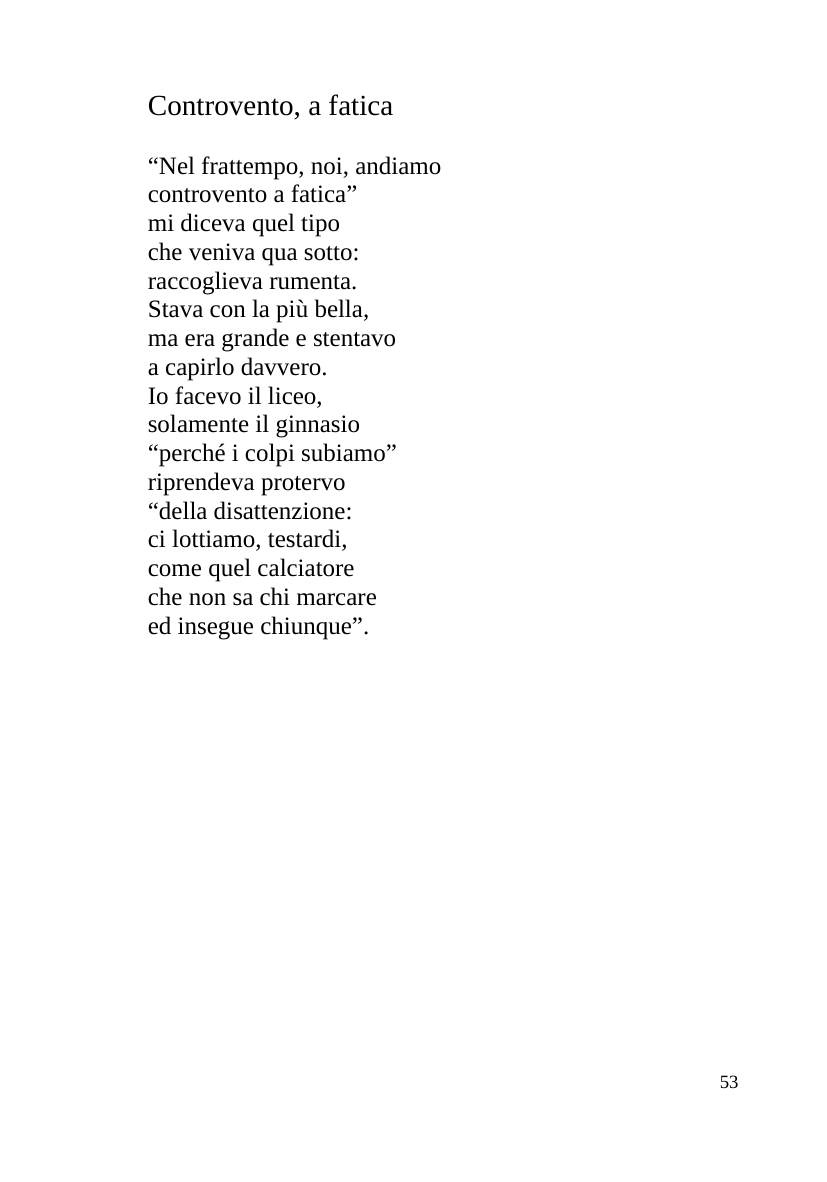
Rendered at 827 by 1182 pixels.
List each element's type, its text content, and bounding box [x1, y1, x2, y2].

text controvento a fatica” [148, 179, 738, 208]
text ma era grande e stentavo [148, 323, 738, 352]
text “Nel frattempo, noi, andiamo [148, 151, 738, 179]
text raccoglieva rumenta. [148, 266, 738, 294]
text ed insegue chiunque”. [148, 611, 738, 639]
text ci lottiamo, testardi, [148, 524, 738, 553]
text Stava con la più bella, [148, 294, 738, 323]
text che non sa chi marcare [148, 582, 738, 611]
text mi diceva quel tipo [148, 208, 738, 237]
text come quel calciatore [148, 553, 738, 582]
text “perché i colpi subiamo” [148, 438, 738, 467]
text Controvento, a fatica [148, 88, 738, 122]
text Io facevo il liceo, [148, 381, 738, 409]
text “della disattenzione: [148, 496, 738, 524]
text solamente il ginnasio [148, 409, 738, 438]
text riprendeva protervo [148, 467, 738, 496]
text a capirlo davvero. [148, 352, 738, 381]
text che veniva qua sotto: [148, 237, 738, 266]
